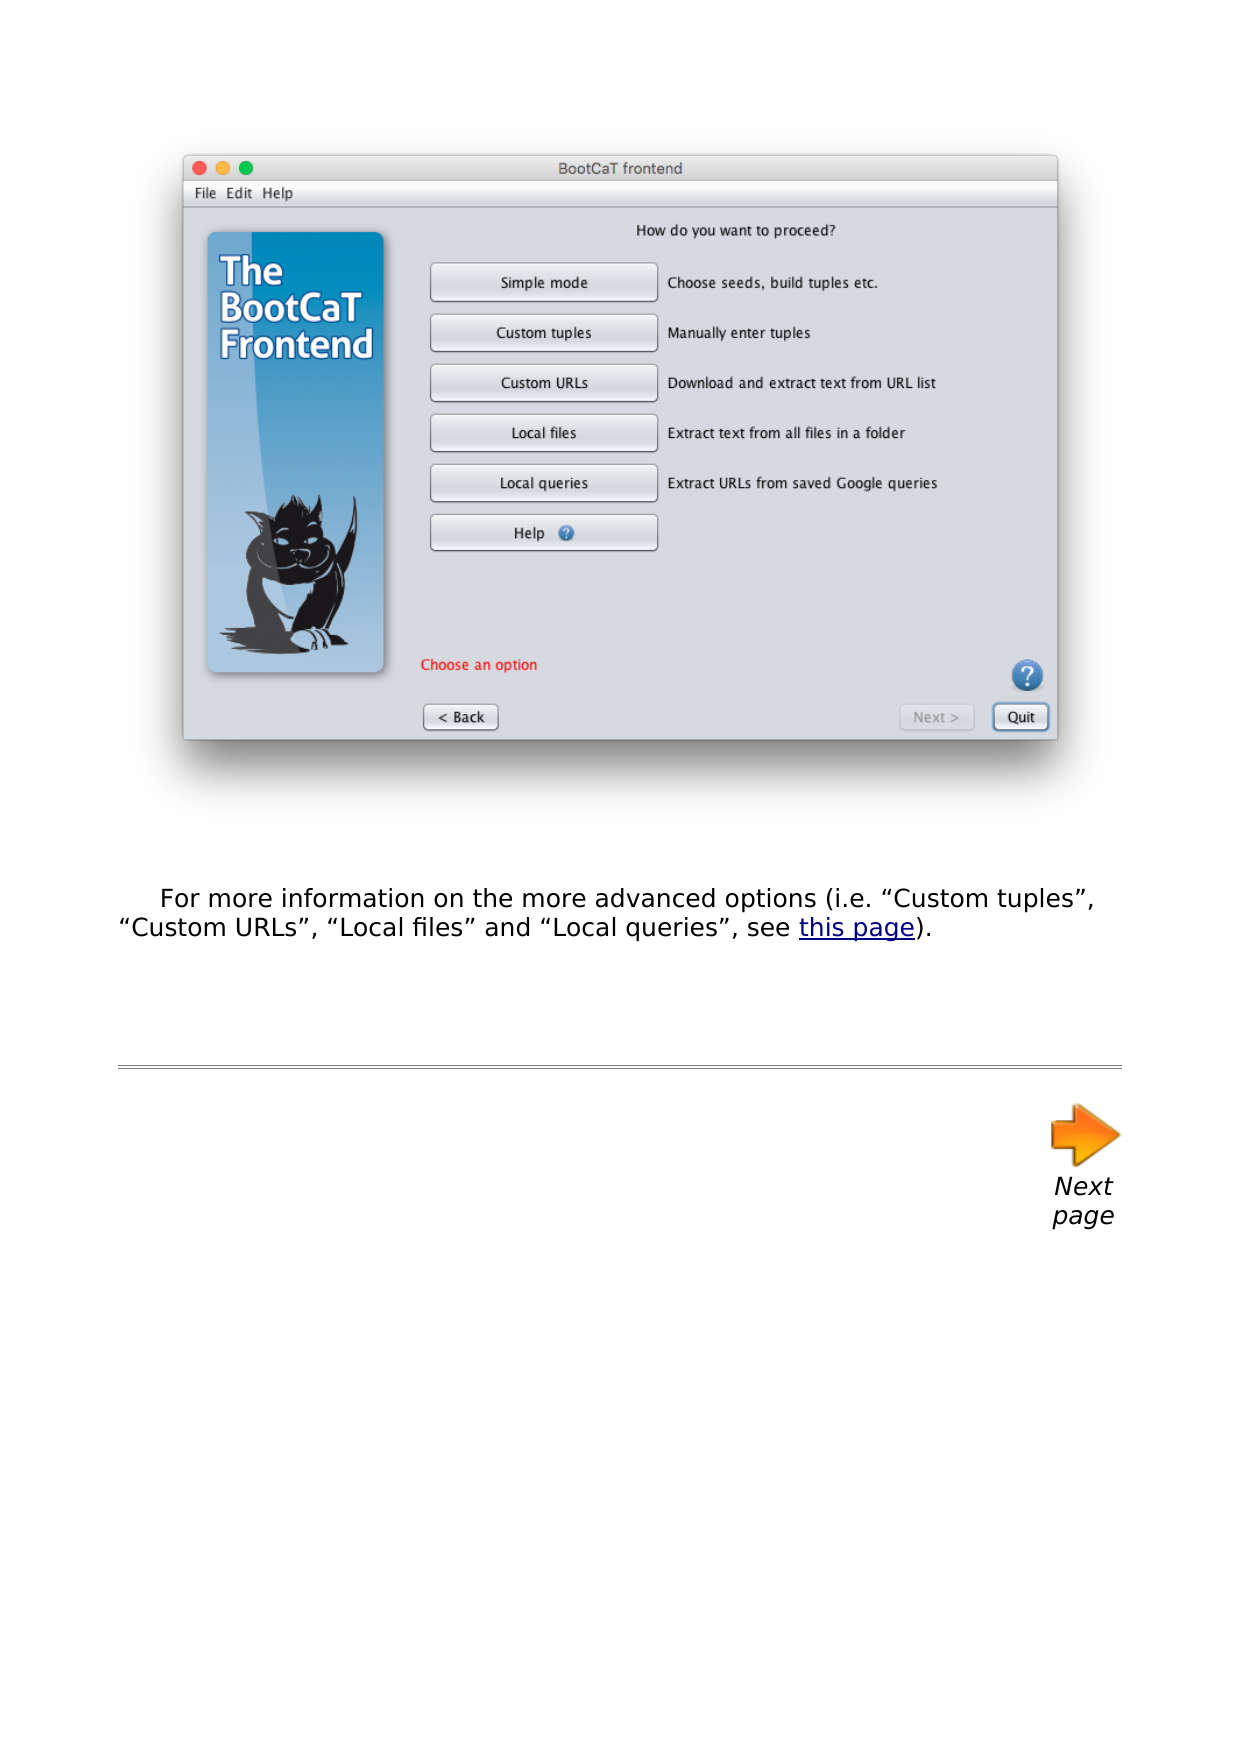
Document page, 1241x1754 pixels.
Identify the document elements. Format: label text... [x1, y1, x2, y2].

text For more information on the more advanced options (i.e. “Custom tuples”, “Custom URLs”, “Local files” and “Local queries”, see this page). [118, 874, 1122, 943]
picture [118, 118, 1123, 833]
picture [1047, 1097, 1123, 1173]
text Next page [1047, 1173, 1122, 1231]
